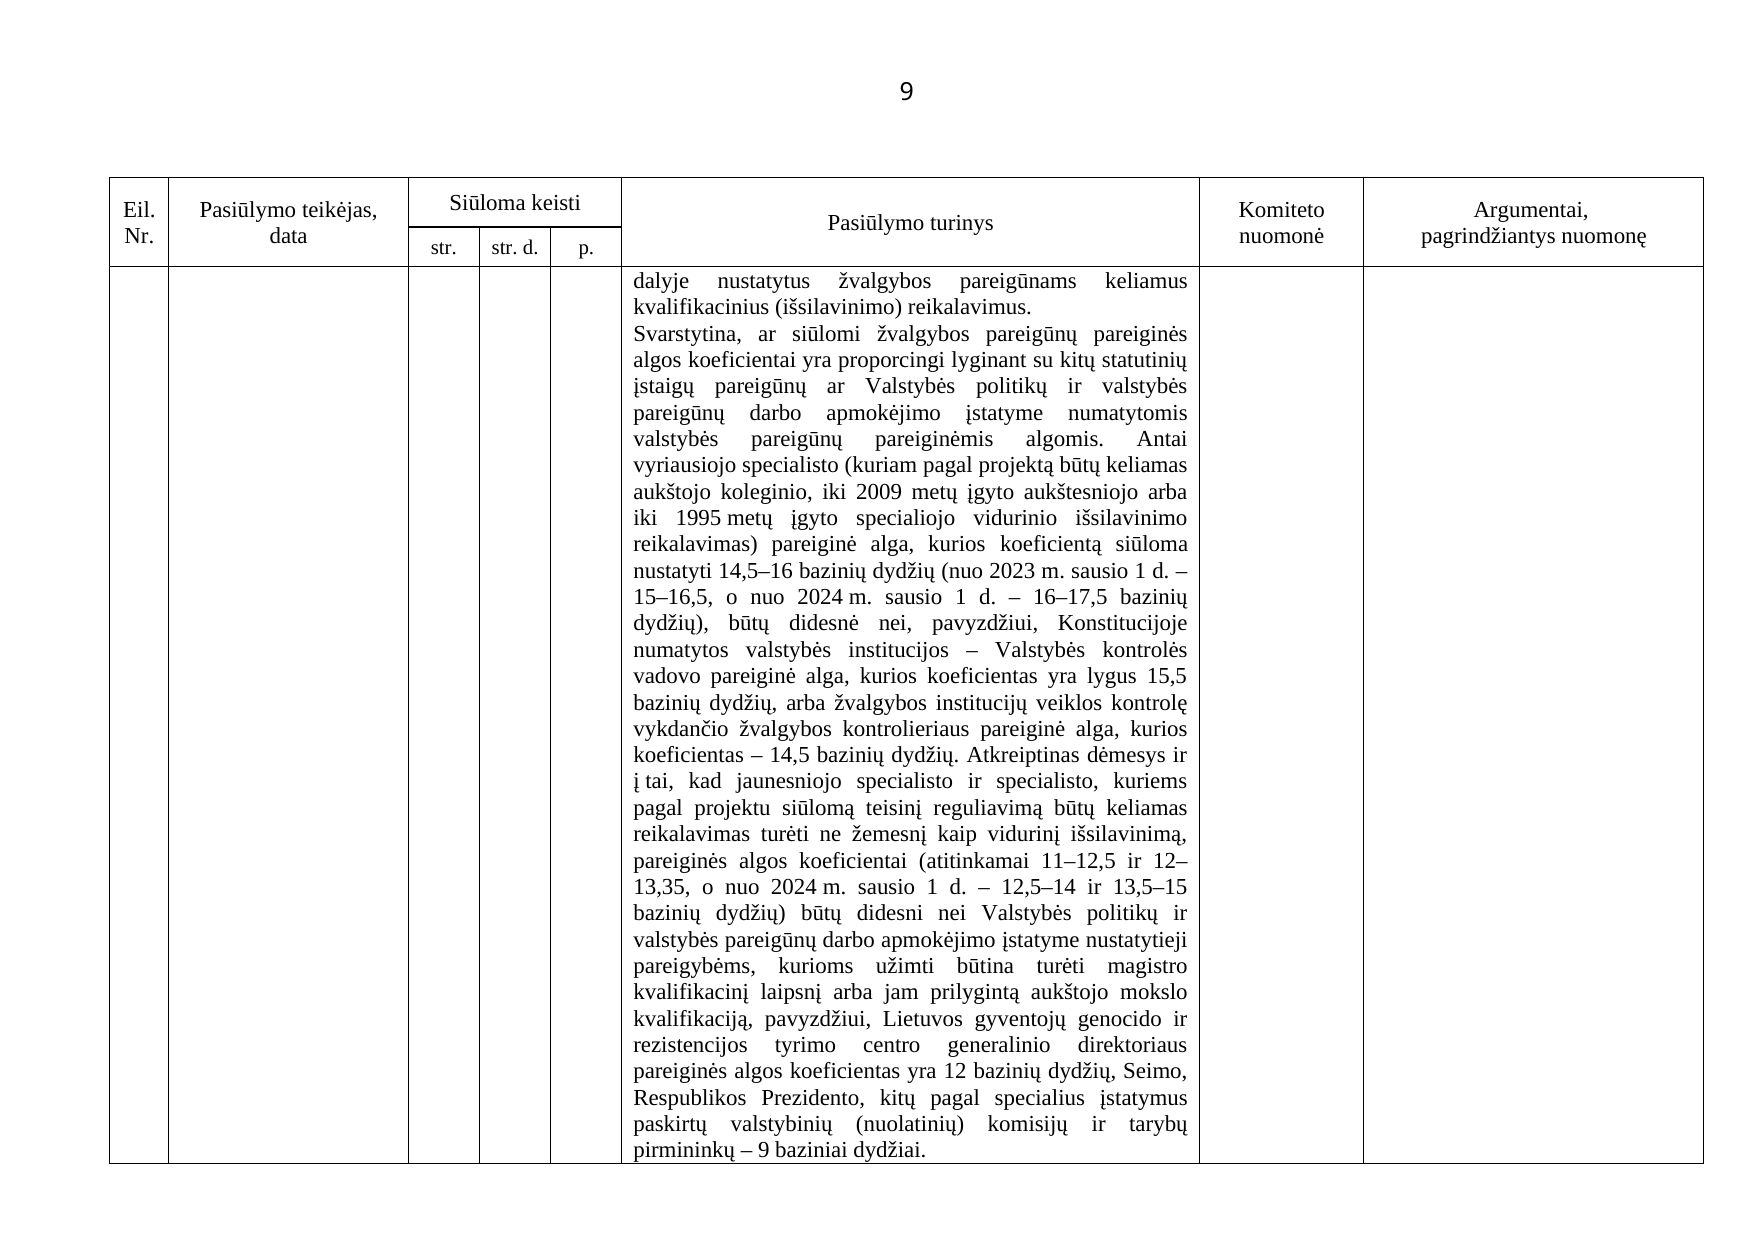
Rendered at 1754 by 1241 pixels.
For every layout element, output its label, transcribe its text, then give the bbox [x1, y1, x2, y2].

table_cell str. [409, 228, 479, 266]
table_header Pasiūlymo turinys [622, 178, 1199, 266]
table_cell [1364, 267, 1703, 1163]
table_header Komiteto nuomonė [1200, 178, 1363, 266]
table_cell p. [551, 228, 621, 266]
table_cell dalyje nustatytus žvalgybos pareigūnams keliamus kvalifikacinius (išsilavinimo) reikalavimus. Svarstytina, ar siūlomi žvalgybos pareigūnų pareiginės algos koeficientai yra proporcingi lyginant su kitų statutinių įstaigų pareigūnų ar Valstybės politikų ir valstybės pareigūnų darbo apmokėjimo įstatyme numatytomis valstybės pareigūnų pareiginėmis algomis. Antai vyriausiojo specialisto (kuriam pagal projektą būtų keliamas aukštojo koleginio, iki 2009 metų įgyto aukštesniojo arba iki 1995 metų įgyto specialiojo vidurinio išsilavinimo reikalavimas) pareiginė alga, kurios koeficientą siūloma nustatyti 14,5–16 bazinių dydžių (nuo 2023 m. sausio 1 d. – 15–16,5, o nuo 2024 m. sausio 1 d. – 16–17,5 bazinių dydžių), būtų didesnė nei, pavyzdžiui, Konstitucijoje numatytos valstybės institucijos – Valstybės kontrolės vadovo pareiginė alga, kurios koeficientas yra lygus 15,5 bazinių dydžių, arba žvalgybos institucijų veiklos kontrolę vykdančio žvalgybos kontrolieriaus pareiginė alga, kurios koeficientas – 14,5 bazinių dydžių. Atkreiptinas dėmesys ir į tai, kad jaunesniojo specialisto ir specialisto, kuriems pagal projektu siūlomą teisinį reguliavimą būtų keliamas reikalavimas turėti ne žemesnį kaip vidurinį išsilavinimą, pareiginės algos koeficientai (atitinkamai 11–12,5 ir 12–13,35, o nuo 2024 m. sausio 1 d. – 12,5–14 ir 13,5–15 bazinių dydžių) būtų didesni nei Valstybės politikų ir valstybės pareigūnų darbo apmokėjimo įstatyme nustatytieji pareigybėms, kurioms užimti būtina turėti magistro kvalifikacinį laipsnį arba jam prilygintą aukštojo mokslo kvalifikaciją, pavyzdžiui, Lietuvos gyventojų genocido ir rezistencijos tyrimo centro generalinio direktoriaus pareiginės algos koeficientas yra 12 bazinių dydžių, Seimo, Respublikos Prezidento, kitų pagal specialius įstatymus paskirtų valstybinių (nuolatinių) komisijų ir tarybų pirmininkų – 9 baziniai dydžiai. [622, 267, 1199, 1163]
table_cell [480, 267, 550, 1163]
table_cell [110, 267, 168, 1163]
table_cell [551, 267, 621, 1163]
table_cell str. d. [480, 228, 550, 266]
table_cell [169, 267, 408, 1163]
table_header Eil. Nr. [110, 178, 168, 266]
table_cell [1200, 267, 1363, 1163]
table_header Pasiūlymo teikėjas, data [169, 178, 408, 266]
table_header Argumentai, pagrindžiantys nuomonę [1364, 178, 1703, 266]
table_header Siūloma keisti [409, 178, 621, 226]
table_cell [409, 267, 479, 1163]
